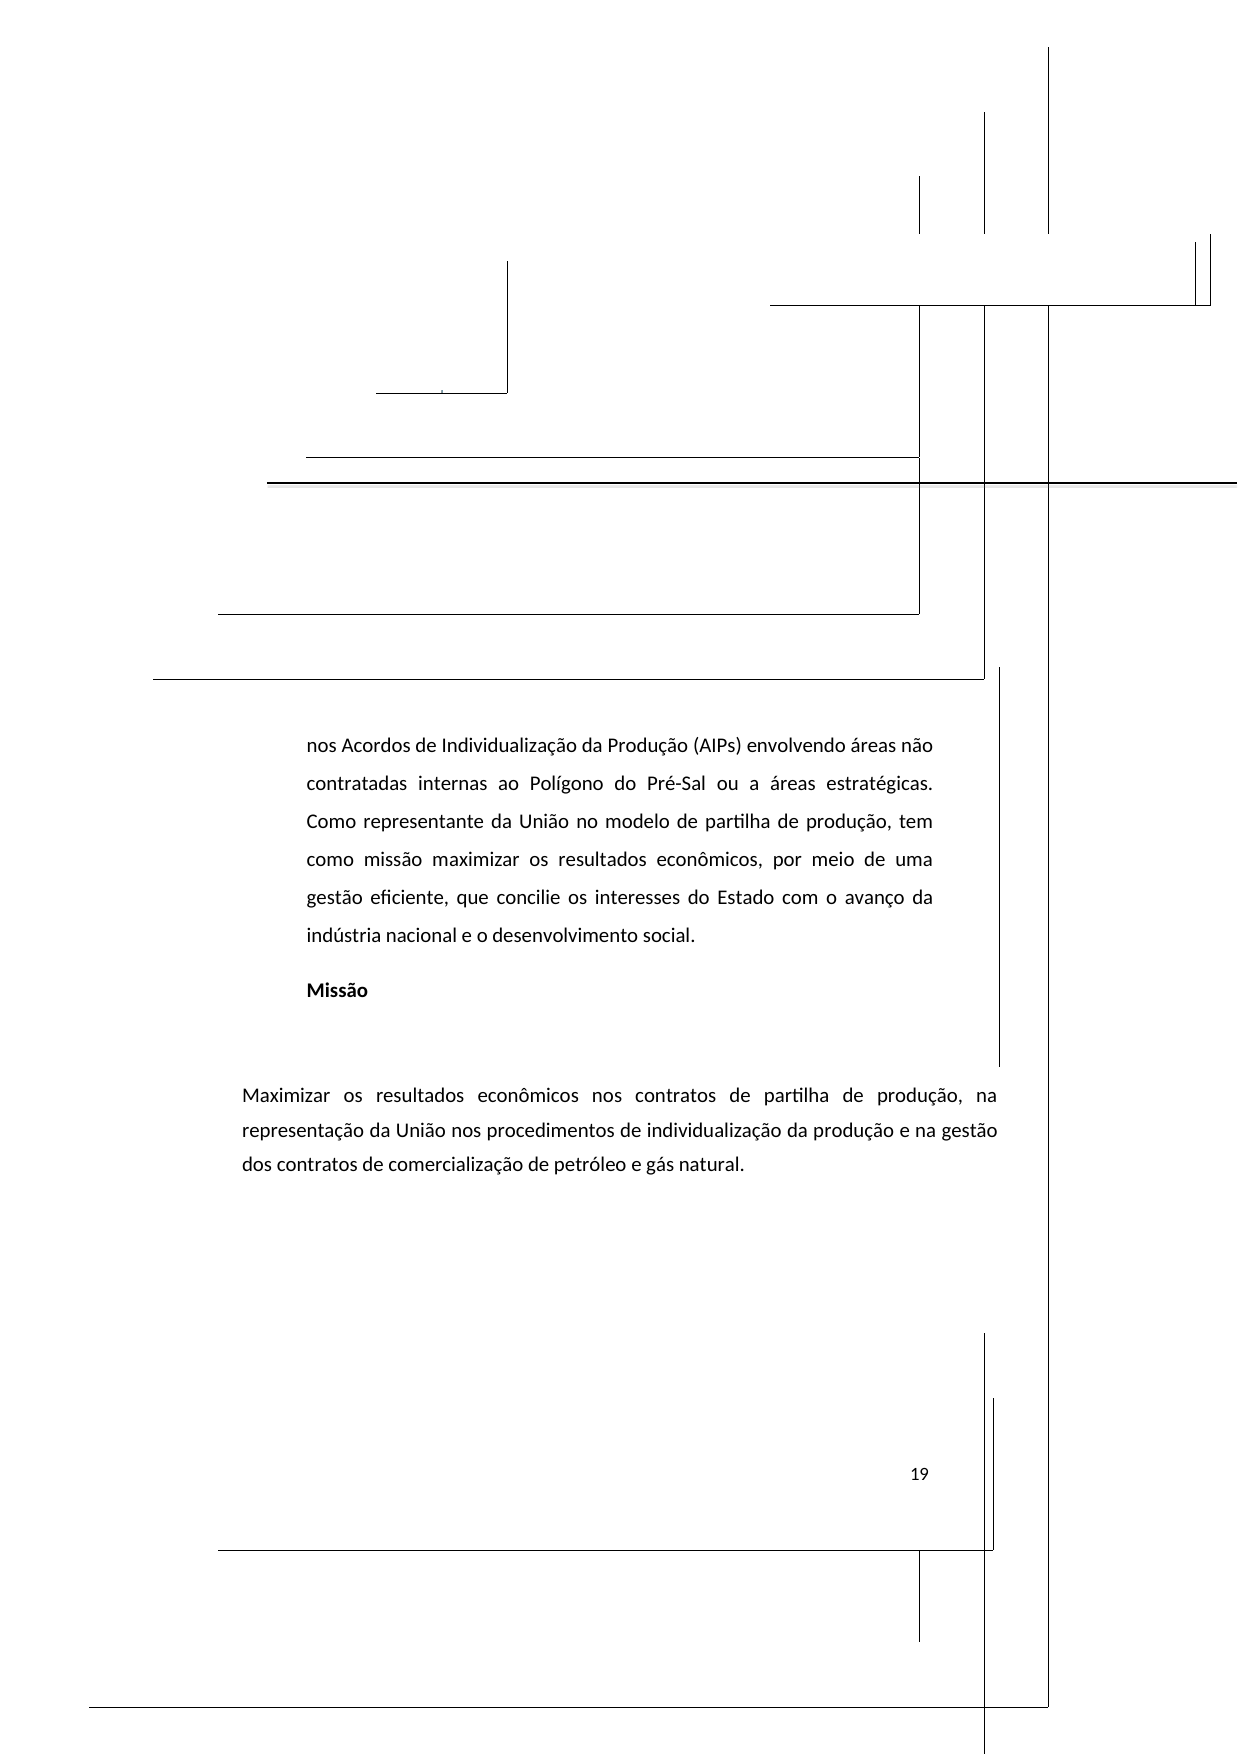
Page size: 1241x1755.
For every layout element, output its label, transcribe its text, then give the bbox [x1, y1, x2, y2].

text Maximizar os resultados econômicos nos contratos de partilha de produção, na representação da União nos procedimentos de individualização da produção e na gestão dos contratos de comercialização de petróleo e gás natural. [242, 1074, 999, 1177]
subtitle Missão [242, 896, 999, 1067]
text A Pré-Sal Petróleo iniciou suas atividades em novembro de 2013. A empresa é vinculada ao Ministério de Minas e Energia e atua em três grandes frentes: Gestão dos Contratos de Partilha de Produção, Gestão da Comercialização de Petróleo e Gás Natural e Representação da União nos Acordos de Individualização da Produção (AIPs) envolvendo áreas não contratadas internas ao Polígono do Pré-Sal ou a áreas estratégicas. Como representante da União no modelo de partilha de produção, tem como missão maximizar os resultados econômicos, por meio de uma gestão eficiente, que concilie os interesses do Estado com o avanço da indústria nacional e o desenvolvimento social. [242, 667, 999, 896]
